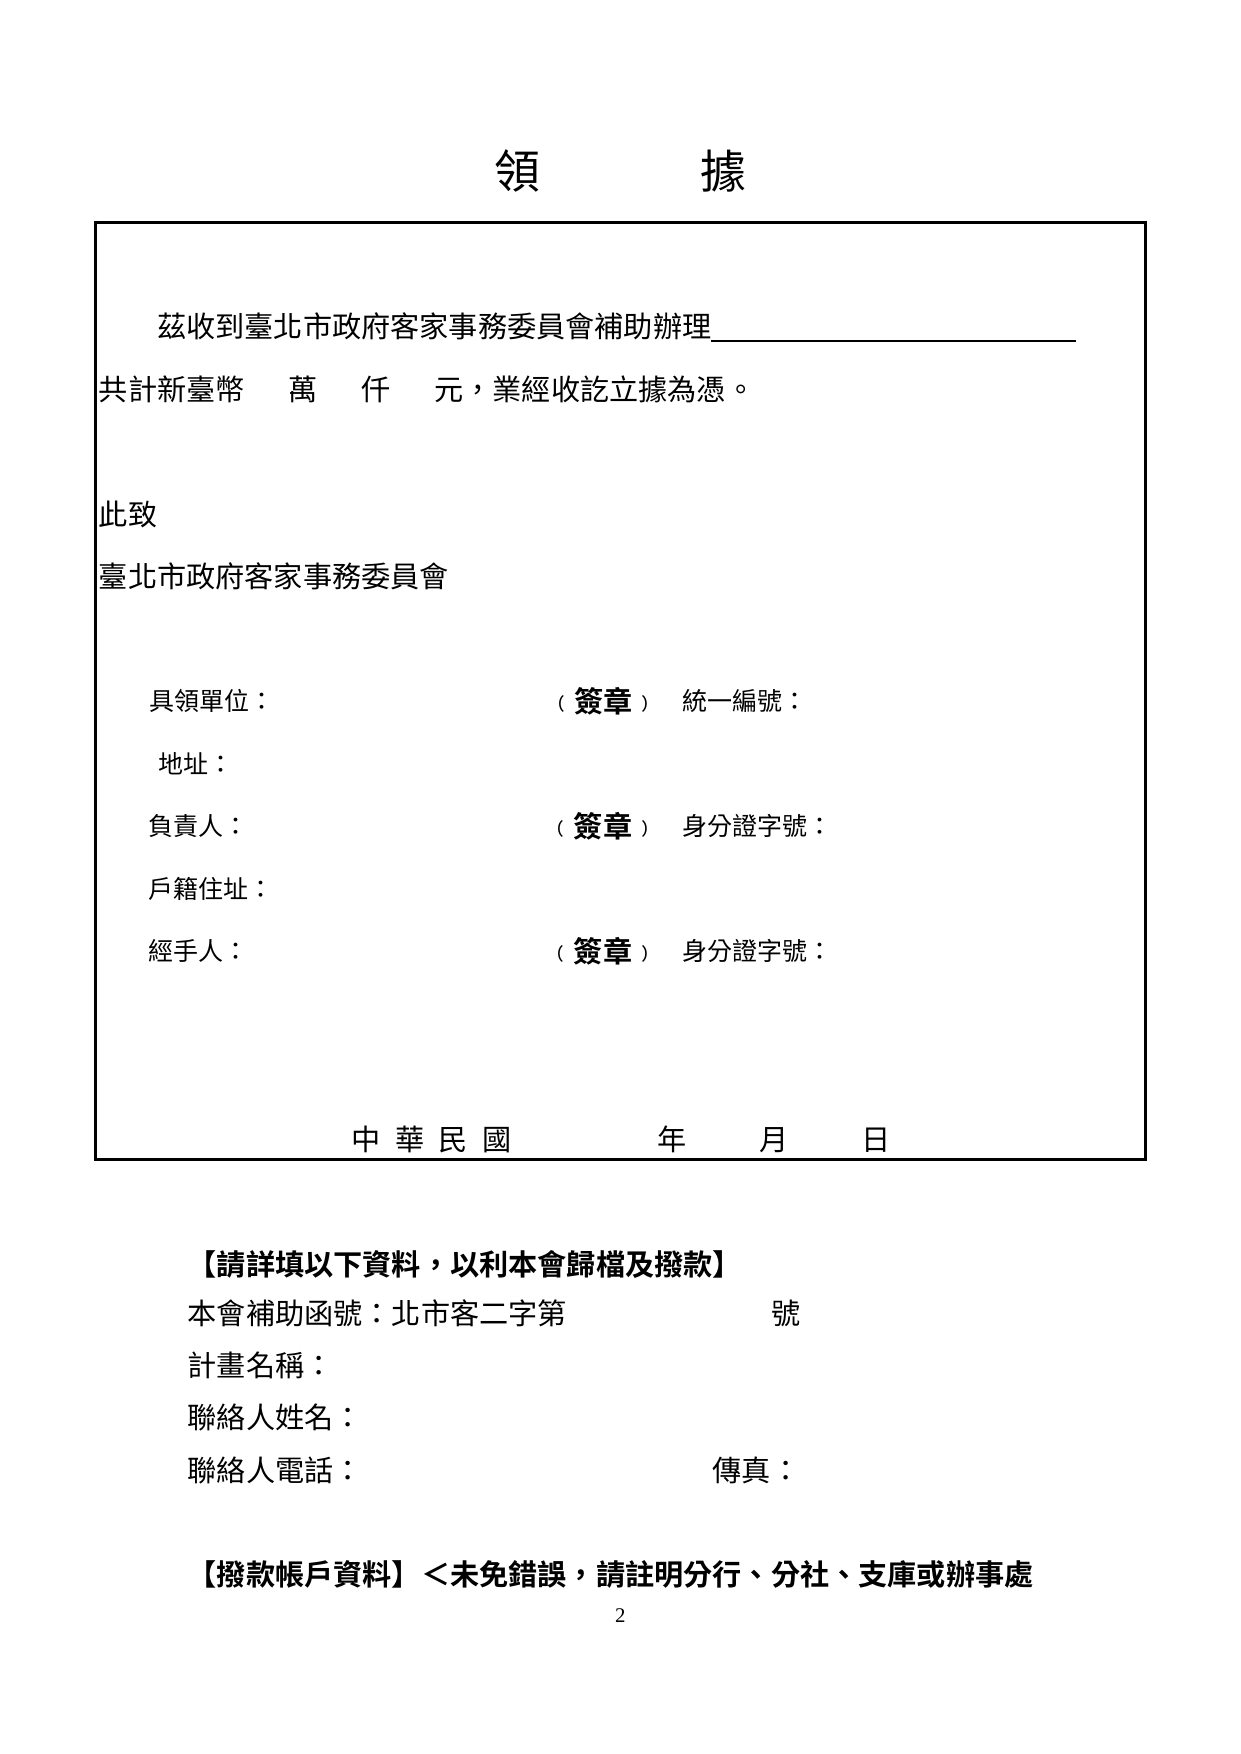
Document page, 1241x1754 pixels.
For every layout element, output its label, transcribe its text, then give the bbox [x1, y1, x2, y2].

text 聯絡人姓名： [187, 1387, 1053, 1439]
text 【請詳填以下資料，以利本會歸檔及撥款】 [187, 1221, 1053, 1283]
text 計畫名稱： [187, 1335, 1053, 1387]
text 本會補助函號：北市客二字第 號 [187, 1283, 1053, 1335]
text 【撥款帳戶資料】＜未免錯誤，請註明分行、分社、支庫或辦事處 [187, 1543, 1053, 1596]
text 領 據 [187, 96, 1053, 221]
table_header 茲收到臺北市政府客家事務委員會補助辦理 共計新臺幣 萬 仟 元，業經收訖立據為憑。 此致 臺北市政府客家事務委員會 具領單位： ﹙簽章﹚ 統一編號： 地址： 負責人： ﹙簽章﹚ 身分證字號： 戶籍住址： 經手人： ﹙簽章﹚ 身分證字號： 中 華 民 國 年 月 日 [97, 224, 1144, 1158]
text 聯絡人電話： 傳真： [187, 1439, 1053, 1491]
